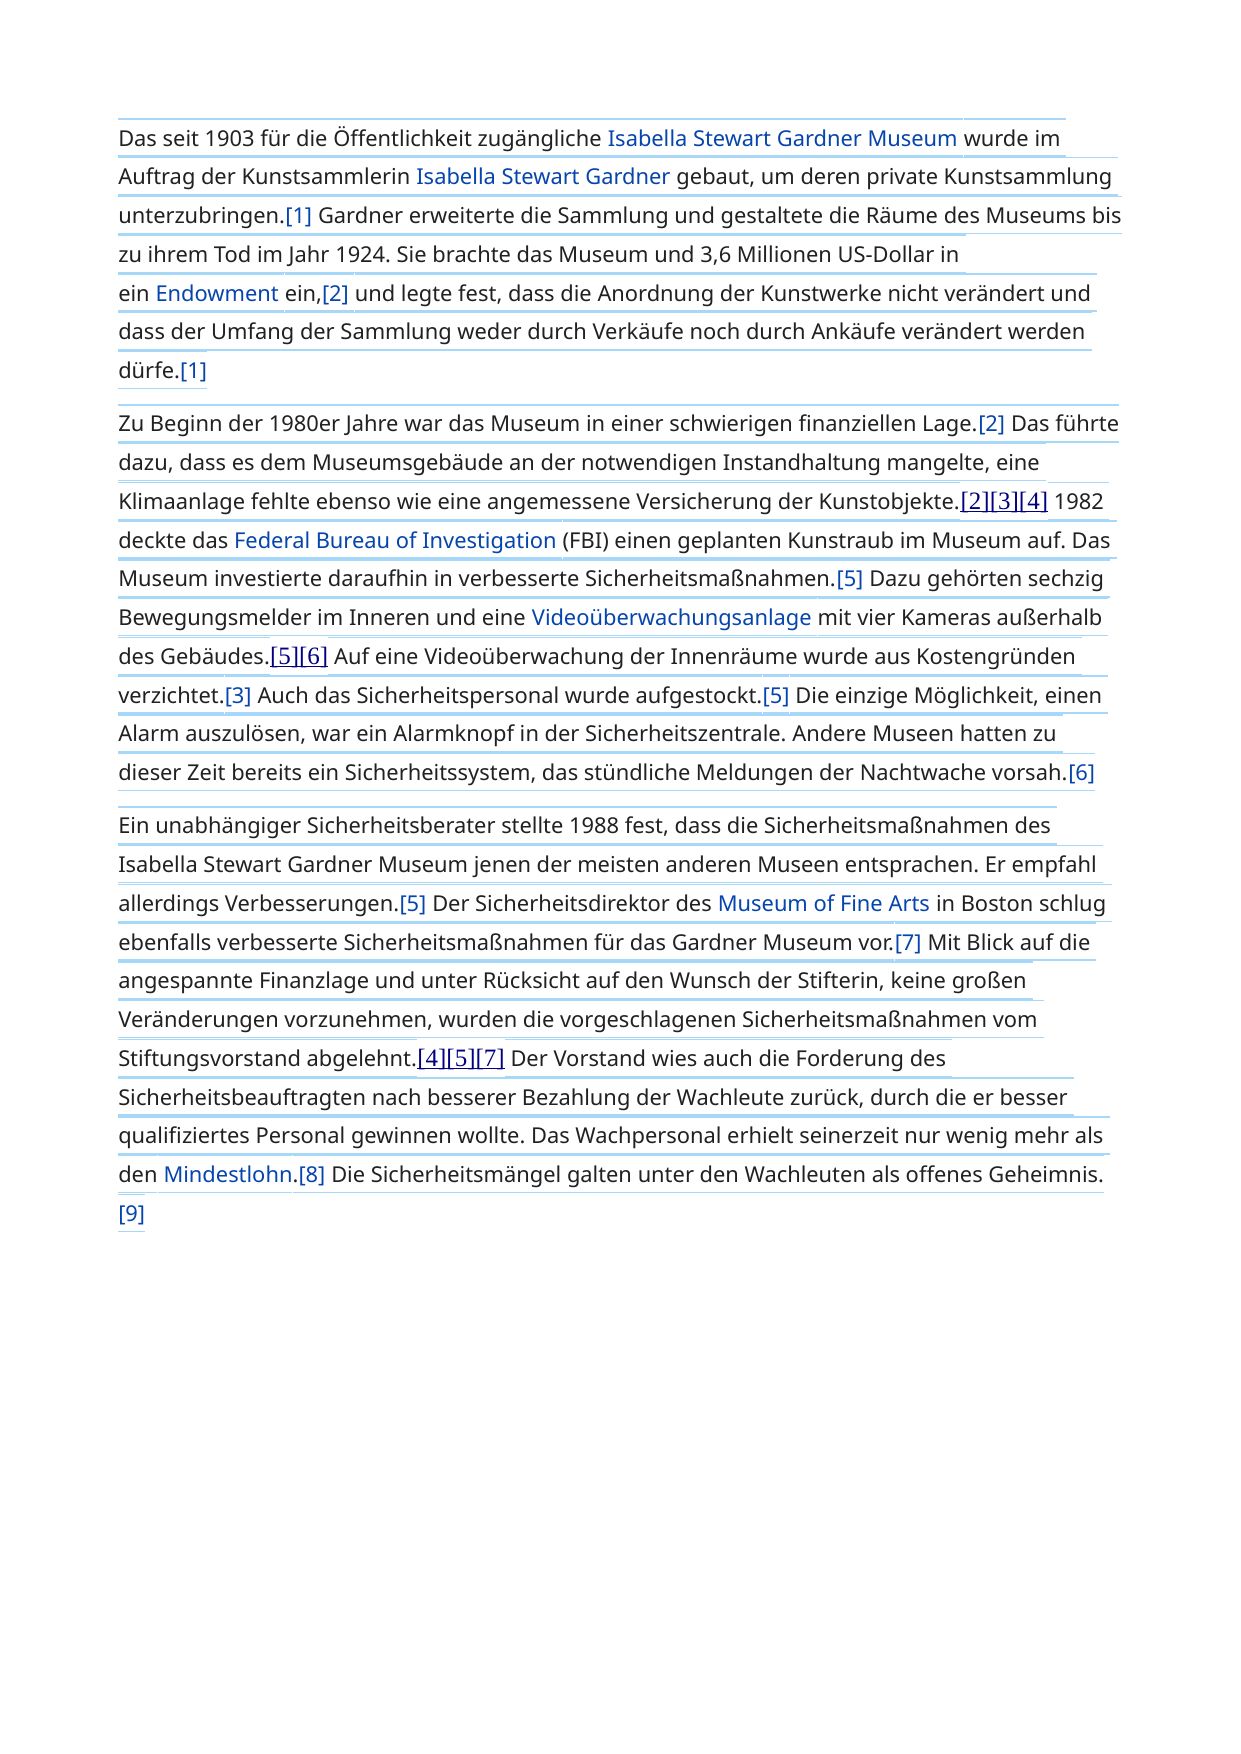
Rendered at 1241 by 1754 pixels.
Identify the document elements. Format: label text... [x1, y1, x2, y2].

text Das seit 1903 für die Öffentlichkeit zugängliche Isabella Stewart Gardner Museum wurde im Auftrag der Kunstsammlerin Isabella Stewart Gardner gebaut, um deren private Kunstsammlung [118, 118, 1122, 196]
text unterzubringen.[1] Gardner erweiterte die Sammlung und gestaltete die Räume des Museums bis [118, 197, 1122, 233]
text zu ihrem Tod im Jahr 1924. Sie brachte das Museum und 3,6 Millionen US-Dollar in ein Endowment ein,[2] und legte fest, dass die Anordnung der Kunstwerke nicht verändert und dass der Umfang der Sammlung weder durch Verkäufe noch durch Ankäufe verändert werden dürfe.[1] [118, 234, 1122, 389]
text Zu Beginn der 1980er Jahre war das Museum in einer schwierigen finanziellen Lage.[2] Das führte dazu, dass es dem Museumsgebäude an der notwendigen Instandhaltung mangelte, eine Klimaanlage fehlte ebenso wie eine angemessene Versicherung der Kunstobjekte.[2][3][4] 1982 deckte das Federal Bureau of Investigation (FBI) einen geplanten Kunstraub im Museum auf. Das Museum investierte daraufhin in verbesserte Sicherheitsmaßnahmen.[5] Dazu gehörten sechzig Bewegungsmelder im Inneren und eine Videoüberwachungsanlage mit vier Kameras außerhalb des Gebäudes.[5][6] Auf eine Videoüberwachung der Innenräume wurde aus Kostengründen verzichtet.[3] Auch das Sicherheitspersonal wurde aufgestockt.[5] Die einzige Möglichkeit, einen Alarm auszulösen, war ein Alarmknopf in der Sicherheitszentrale. Andere Museen hatten zu dieser Zeit bereits ein Sicherheitssystem, das stündliche Meldungen der Nachtwache vorsah.[6] [118, 404, 1122, 791]
text Ein unabhängiger Sicherheitsberater stellte 1988 fest, dass die Sicherheitsmaßnahmen des Isabella Stewart Gardner Museum jenen der meisten anderen Museen entsprachen. Er empfahl allerdings Verbesserungen.[5] Der Sicherheitsdirektor des Museum of Fine Arts in Boston schlug ebenfalls verbesserte Sicherheitsmaßnahmen für das Gardner Museum vor.[7] Mit Blick auf die angespannte Finanzlage und unter Rücksicht auf den Wunsch der Stifterin, keine großen Veränderungen vorzunehmen, wurden die vorgeschlagenen Sicherheitsmaßnahmen vom Stiftungsvorstand abgelehnt.[4][5][7] Der Vorstand wies auch die Forderung des Sicherheitsbeauftragten nach besserer Bezahlung der Wachleute zurück, durch die er besser qualifiziertes Personal gewinnen wollte. Das Wachpersonal erhielt seinerzeit nur wenig mehr als den Mindestlohn.[8] Die Sicherheitsmängel galten unter den Wachleuten als offenes Geheimnis.[9] [118, 806, 1122, 1232]
